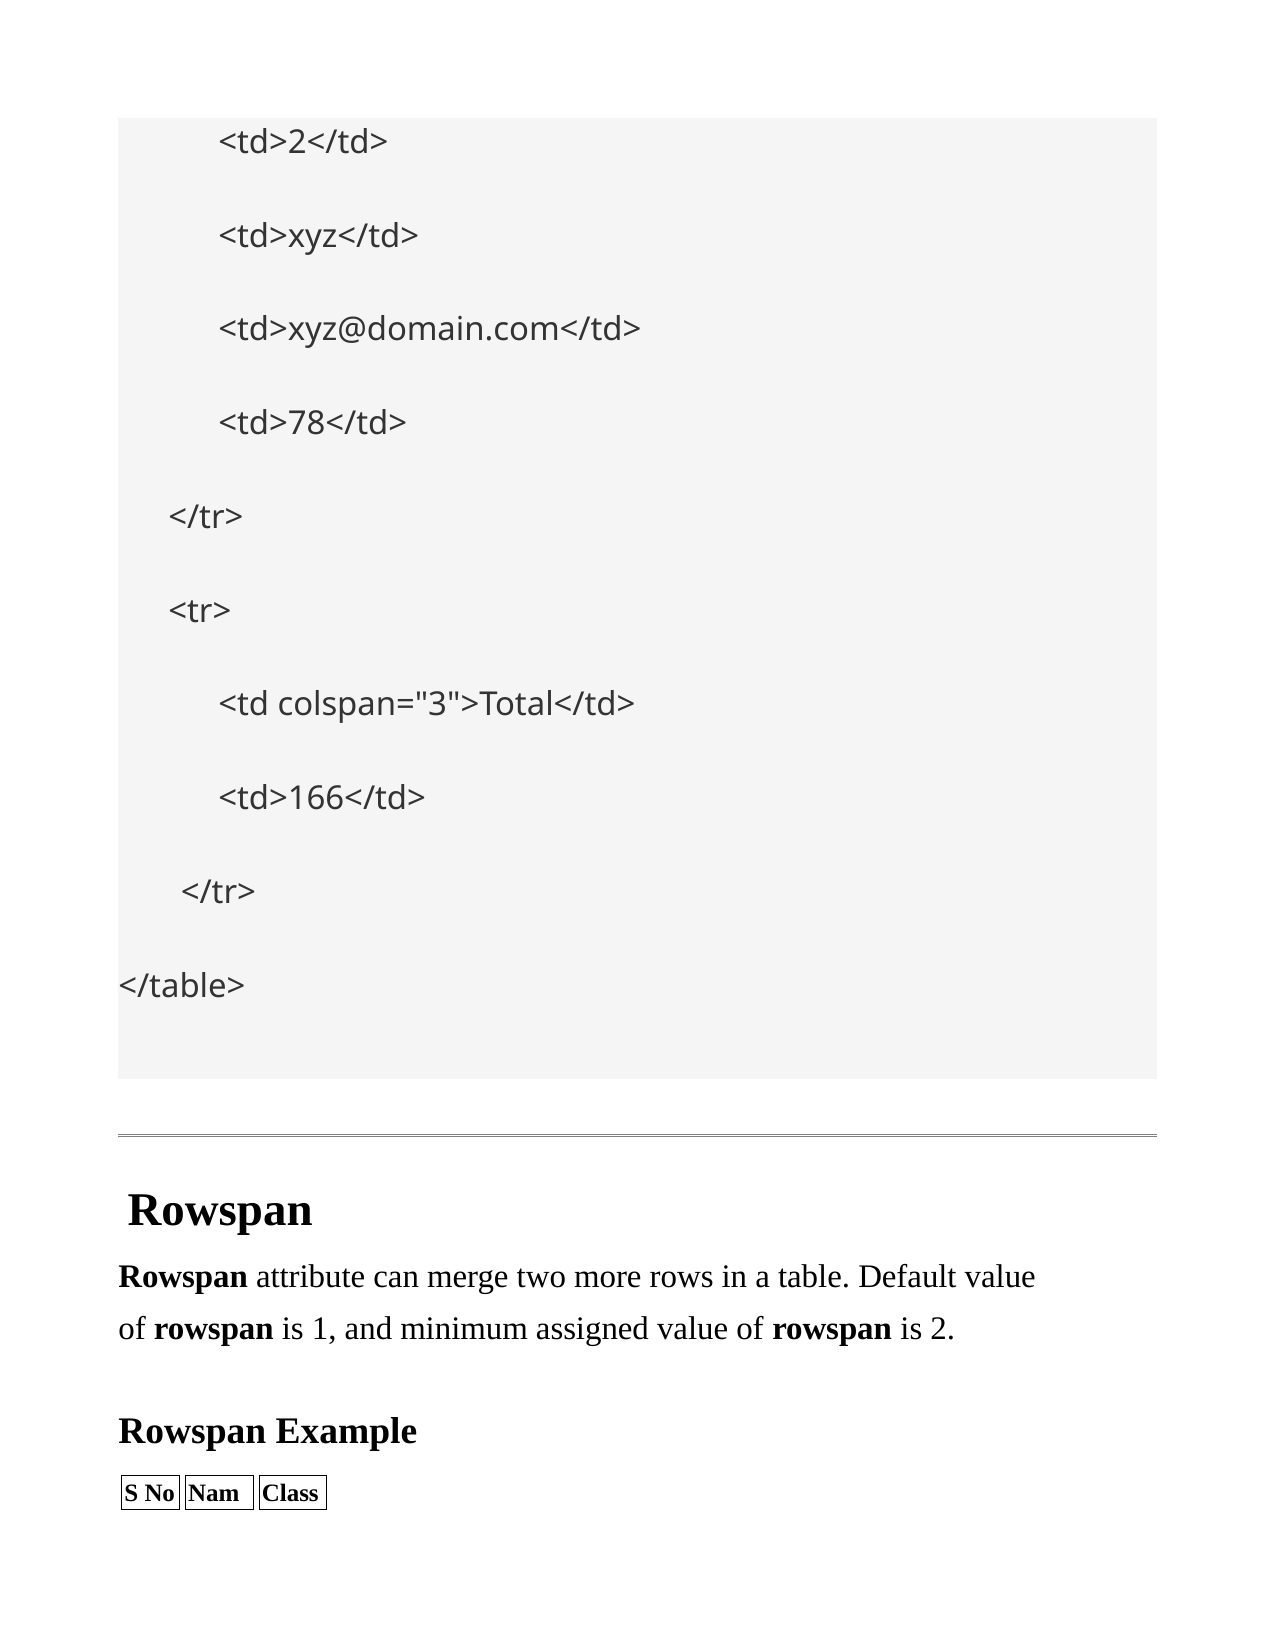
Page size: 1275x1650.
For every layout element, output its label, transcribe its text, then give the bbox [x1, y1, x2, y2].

text <td>78</td> [118, 399, 1157, 444]
text <td>166</td> [118, 774, 1157, 819]
subtitle Rowspan Example [118, 1409, 1157, 1452]
text <td colspan="3">Total</td> [118, 681, 1157, 725]
table_header Nam [182, 1472, 256, 1512]
text </tr> [118, 868, 1157, 913]
text </tr> [118, 493, 1157, 538]
table_header Class [256, 1472, 329, 1512]
text Rowspan attribute can merge two more rows in a table. Default value of rowspan is 1, and minimum assigned value of rowspan is 2. [118, 1256, 1157, 1347]
text <tr> [118, 587, 1157, 632]
text <td>2</td> [118, 118, 1157, 163]
text </table> [118, 962, 1157, 1007]
text <td>xyz</td> [118, 212, 1157, 257]
text <td>xyz@domain.com</td> [118, 306, 1157, 350]
table_header S No [118, 1472, 182, 1512]
subtitle Rowspan [118, 1182, 1157, 1236]
